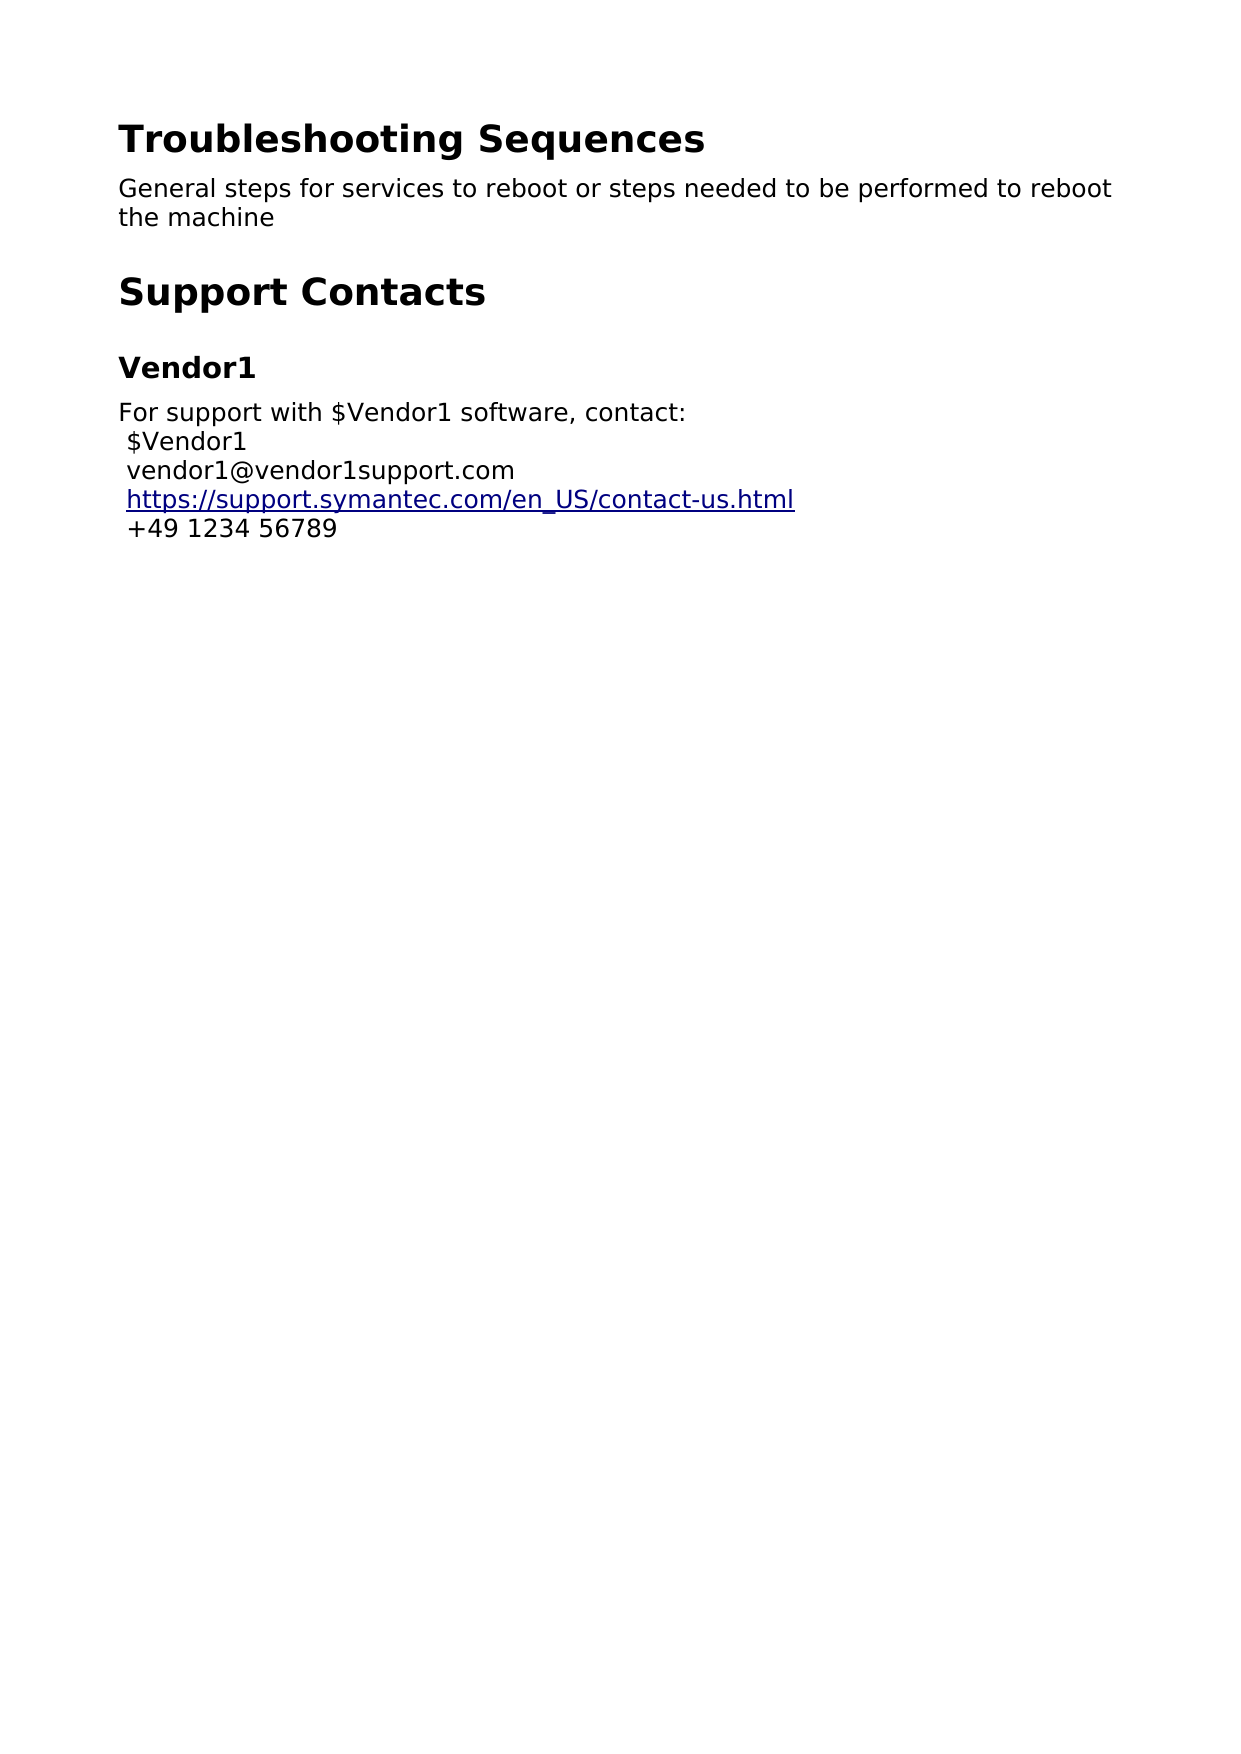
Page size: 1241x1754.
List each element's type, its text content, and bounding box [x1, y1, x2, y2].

subtitle Troubleshooting Sequences [118, 118, 1122, 162]
text For support with $Vendor1 software, contact: $Vendor1 vendor1@vendor1support.com https://support.symantec.com/en_US/contact-us.html +49 1234 56789 [118, 398, 1122, 573]
subtitle Support Contacts [118, 270, 1122, 314]
subtitle Vendor1 [118, 351, 1122, 385]
text General steps for services to reboot or steps needed to be performed to reboot the machine [118, 174, 1122, 233]
